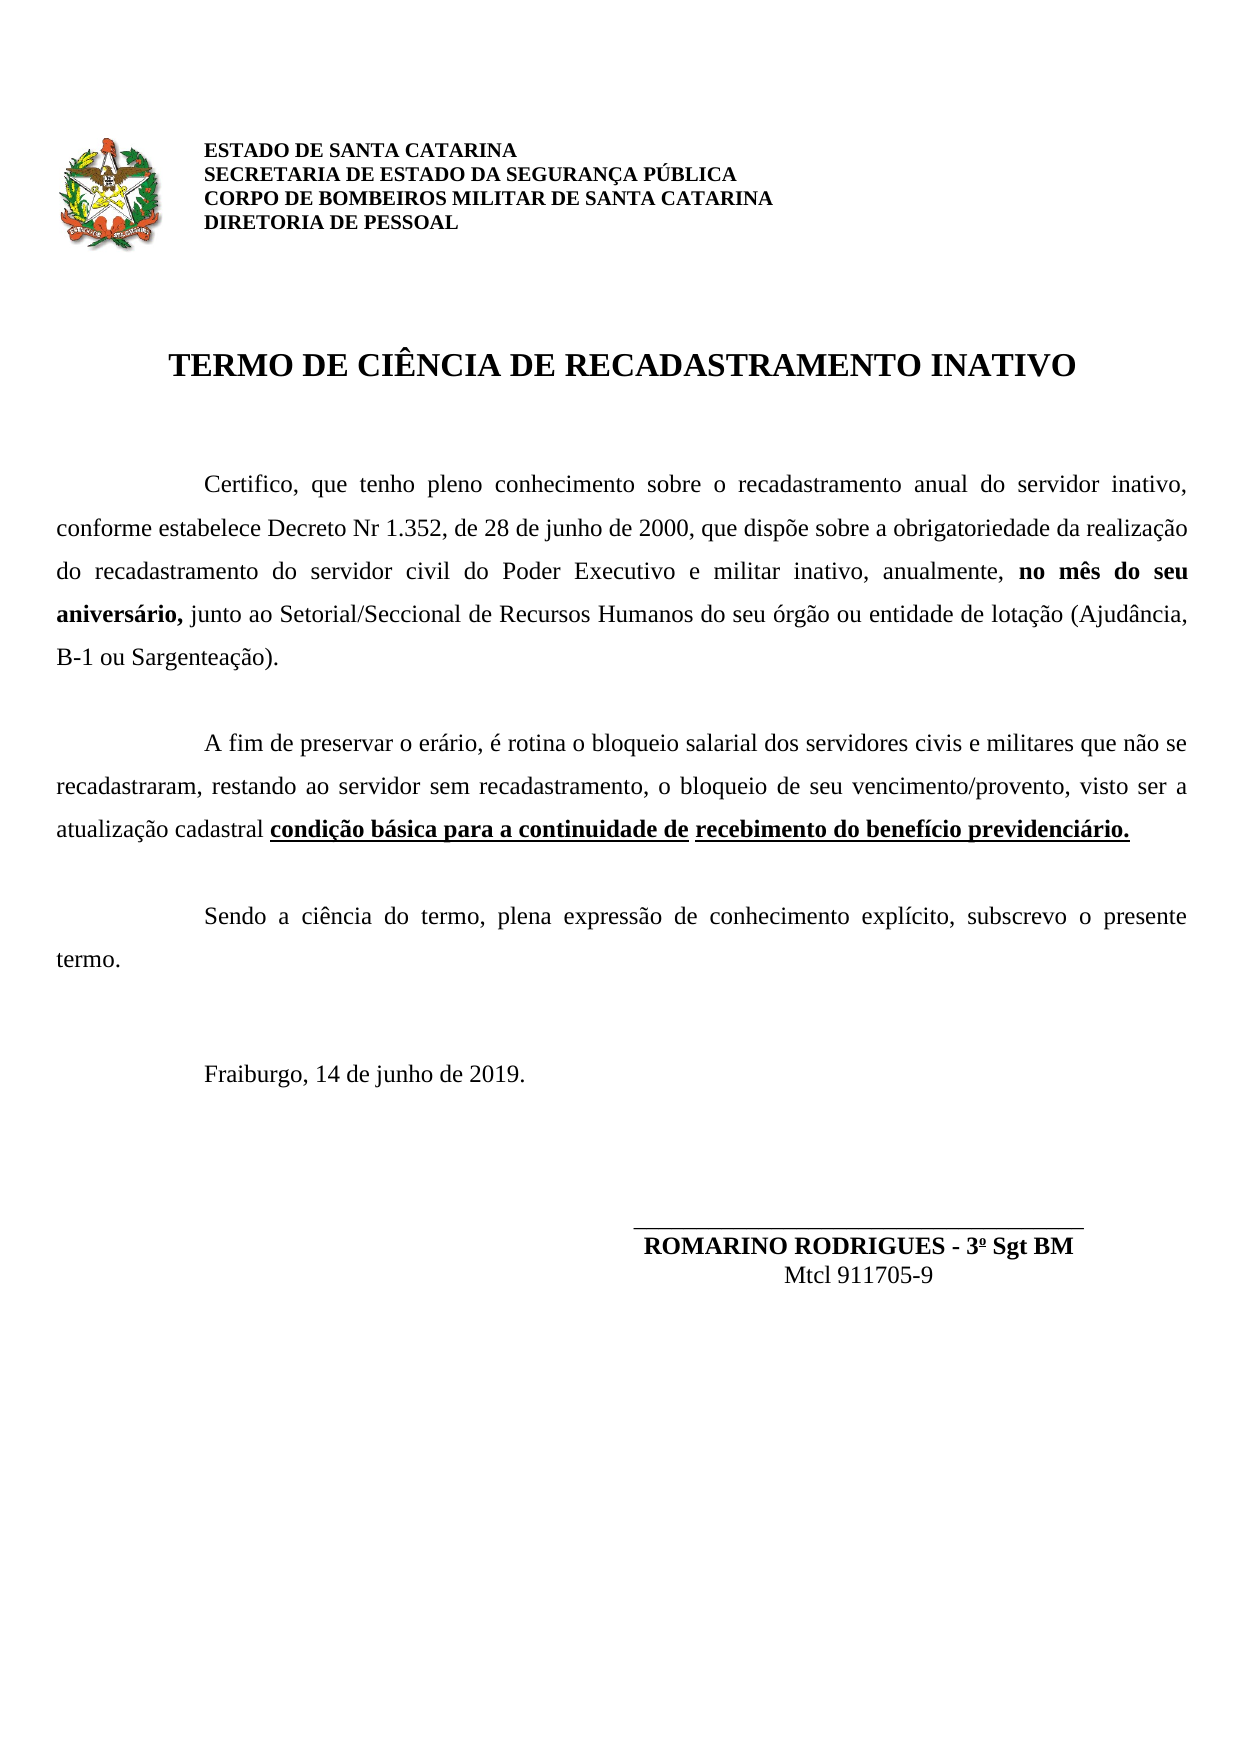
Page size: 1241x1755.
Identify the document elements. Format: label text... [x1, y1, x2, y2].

text A fim de preservar o erário, é rotina o bloqueio salarial dos servidores civis e militares que não se recadastraram, restando ao servidor sem recadastramento, o bloqueio de seu vencimento/provento, visto ser a atualização cadastral condição básica para a continuidade de recebimento do benefício previdenciário. [56, 728, 1188, 843]
text Sendo a ciência do termo, plena expressão de conhecimento explícito, subscrevo o presente termo. [56, 901, 1188, 973]
text CORPO DE BOMBEIROS MILITAR DE SANTA CATARINA [204, 186, 1188, 210]
text DIRETORIA DE PESSOAL [204, 210, 1188, 234]
picture [59, 138, 163, 253]
subtitle Mtcl 911705-9 [529, 1260, 1188, 1289]
subtitle ROMARINO RODRIGUES - 3o Sgt BM [529, 1231, 1188, 1260]
text SECRETARIA DE ESTADO DA SEGURANÇA PÚBLICA [204, 162, 1188, 186]
text ESTADO DE SANTA CATARINA [204, 137, 1188, 162]
text Fraiburgo, 14 de junho de 2019. [56, 1059, 1188, 1088]
text ____________________________________ [529, 1203, 1188, 1231]
subtitle TERMO DE CIÊNCIA DE RECADASTRAMENTO INATIVO [56, 345, 1188, 383]
text Certifico, que tenho pleno conhecimento sobre o recadastramento anual do servidor inativo, conforme estabelece Decreto Nr 1.352, de 28 de junho de 2000, que dispõe sobre a obrigatoriedade da realização do recadastramento do servidor civil do Poder Executivo e militar inativo, anualmente, no mês do seu aniversário, junto ao Setorial/Seccional de Recursos Humanos do seu órgão ou entidade de lotação (Ajudância, B-1 ou Sargenteação). [56, 469, 1188, 671]
